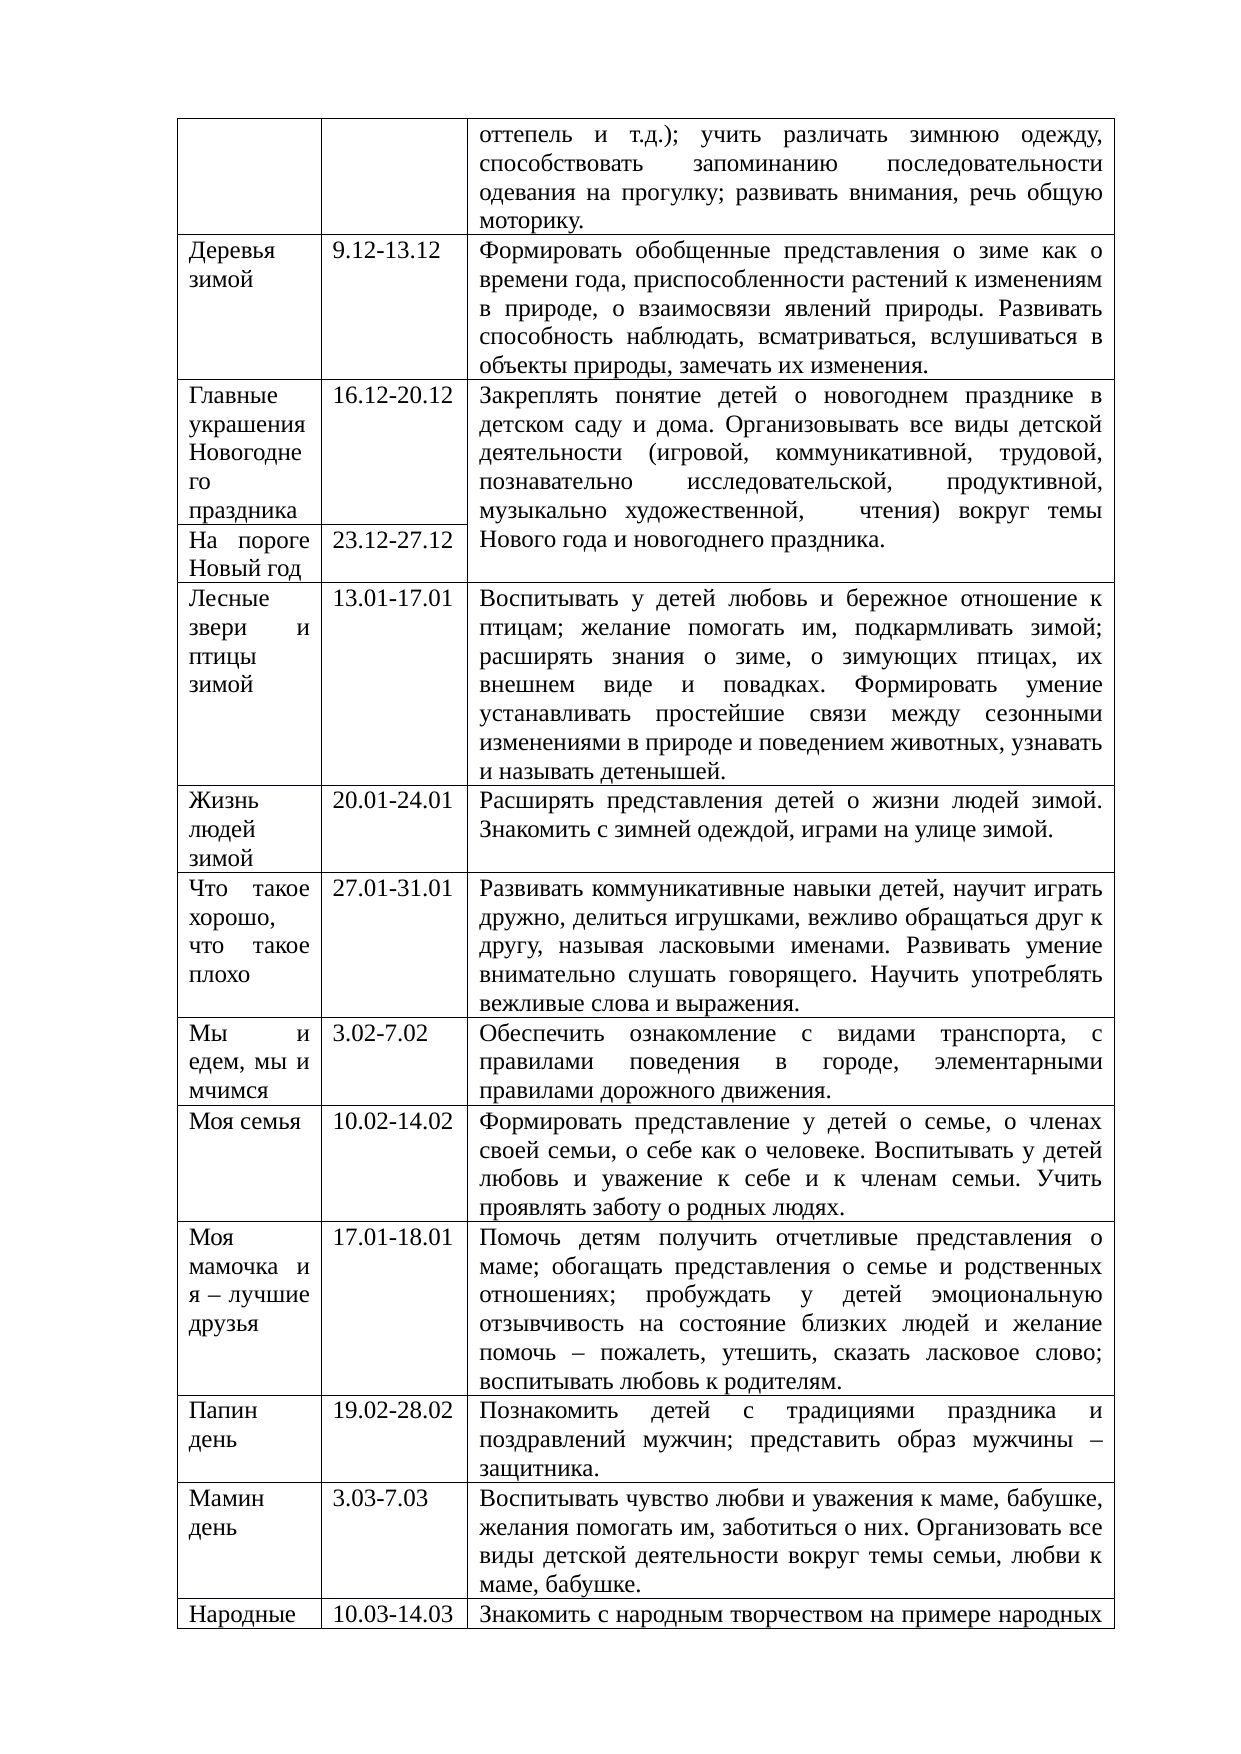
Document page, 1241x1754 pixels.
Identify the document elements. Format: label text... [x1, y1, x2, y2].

table_cell 20.01-24.01 [322, 786, 467, 872]
table_cell Лесные звери и птицы зимой [178, 583, 321, 784]
table_cell Жизнь людей зимой [178, 786, 321, 872]
table_cell 10.02-14.02 [322, 1106, 467, 1221]
table_cell Воспитывать у детей любовь и бережное отношение к птицам; желание помогать им, подкармливать зимой; расширять знания о зиме, о зимующих птицах, их внешнем виде и повадках. Формировать умение устанавливать простейшие связи между сезонными изменениями в природе и поведением животных, узнавать и называть детенышей. [468, 583, 1114, 784]
table_cell 16.12-20.12 [322, 380, 467, 524]
table_cell 13.01-17.01 [322, 583, 467, 784]
table_cell 3.02-7.02 [322, 1018, 467, 1105]
table_cell Папин день [178, 1396, 321, 1482]
table_cell Воспитывать чувство любви и уважения к маме, бабушке, желания помогать им, заботиться о них. Организовать все виды детской деятельности вокруг темы семьи, любви к маме, бабушке. [468, 1483, 1114, 1598]
table_cell Мы и едем, мы и мчимся [178, 1018, 321, 1105]
table_cell [322, 119, 467, 234]
table_cell 19.02-28.02 [322, 1396, 467, 1482]
table_cell Формировать обобщенные представления о зиме как о времени года, приспособленности растений к изменениям в природе, о взаимосвязи явлений природы. Развивать способность наблюдать, всматриваться, вслушиваться в объекты природы, замечать их изменения. [468, 235, 1114, 379]
table_cell Обеспечить ознакомление с видами транспорта, с правилами поведения в городе, элементарными правилами дорожного движения. [468, 1018, 1114, 1105]
table_cell Расширять представления детей о жизни людей зимой. Знакомить с зимней одеждой, играми на улице зимой. [468, 786, 1114, 872]
table_cell Деревья зимой [178, 235, 321, 379]
table_cell Закреплять понятие детей о новогоднем празднике в детском саду и дома. Организовывать все виды детской деятельности (игровой, коммуникативной, трудовой, познавательно исследовательской, продуктивной, музыкально художественной, чтения) вокруг темы Нового года и новогоднего праздника. [468, 380, 1114, 582]
table_cell Развивать коммуникативные навыки детей, научит играть дружно, делиться игрушками, вежливо обращаться друг к другу, называя ласковыми именами. Развивать умение внимательно слушать говорящего. Научить употреблять вежливые слова и выражения. [468, 873, 1114, 1017]
table_cell [178, 119, 321, 234]
table_cell 10.03-14.03 [322, 1599, 467, 1628]
table_cell Народные [178, 1599, 321, 1628]
table_cell Главные украшения Новогоднего праздника [178, 380, 321, 524]
table_cell 9.12-13.12 [322, 235, 467, 379]
table_cell 27.01-31.01 [322, 873, 467, 1017]
table_cell 3.03-7.03 [322, 1483, 467, 1598]
table_cell Моя семья [178, 1106, 321, 1221]
table_cell Мамин день [178, 1483, 321, 1598]
table_cell оттепель и т.д.); учить различать зимнюю одежду, способствовать запоминанию последовательности одевания на прогулку; развивать внимания, речь общую моторику. [468, 119, 1114, 234]
table_cell Знакомить с народным творчеством на примере народных [468, 1599, 1114, 1628]
table_cell Познакомить детей с традициями праздника и поздравлений мужчин; представить образ мужчины – защитника. [468, 1396, 1114, 1482]
table_cell Помочь детям получить отчетливые представления о маме; обогащать представления о семье и родственных отношениях; пробуждать у детей эмоциональную отзывчивость на состояние близких людей и желание помочь – пожалеть, утешить, сказать ласковое слово; воспитывать любовь к родителям. [468, 1222, 1114, 1394]
table_cell На пороге Новый год [178, 525, 321, 582]
table_cell Моя мамочка и я – лучшие друзья [178, 1222, 321, 1394]
table_cell 23.12-27.12 [322, 525, 467, 582]
table_cell Что такое хорошо, что такое плохо [178, 873, 321, 1017]
table_cell Формировать представление у детей о семье, о членах своей семьи, о себе как о человеке. Воспитывать у детей любовь и уважение к себе и к членам семьи. Учить проявлять заботу о родных людях. [468, 1106, 1114, 1221]
table_cell 17.01-18.01 [322, 1222, 467, 1394]
